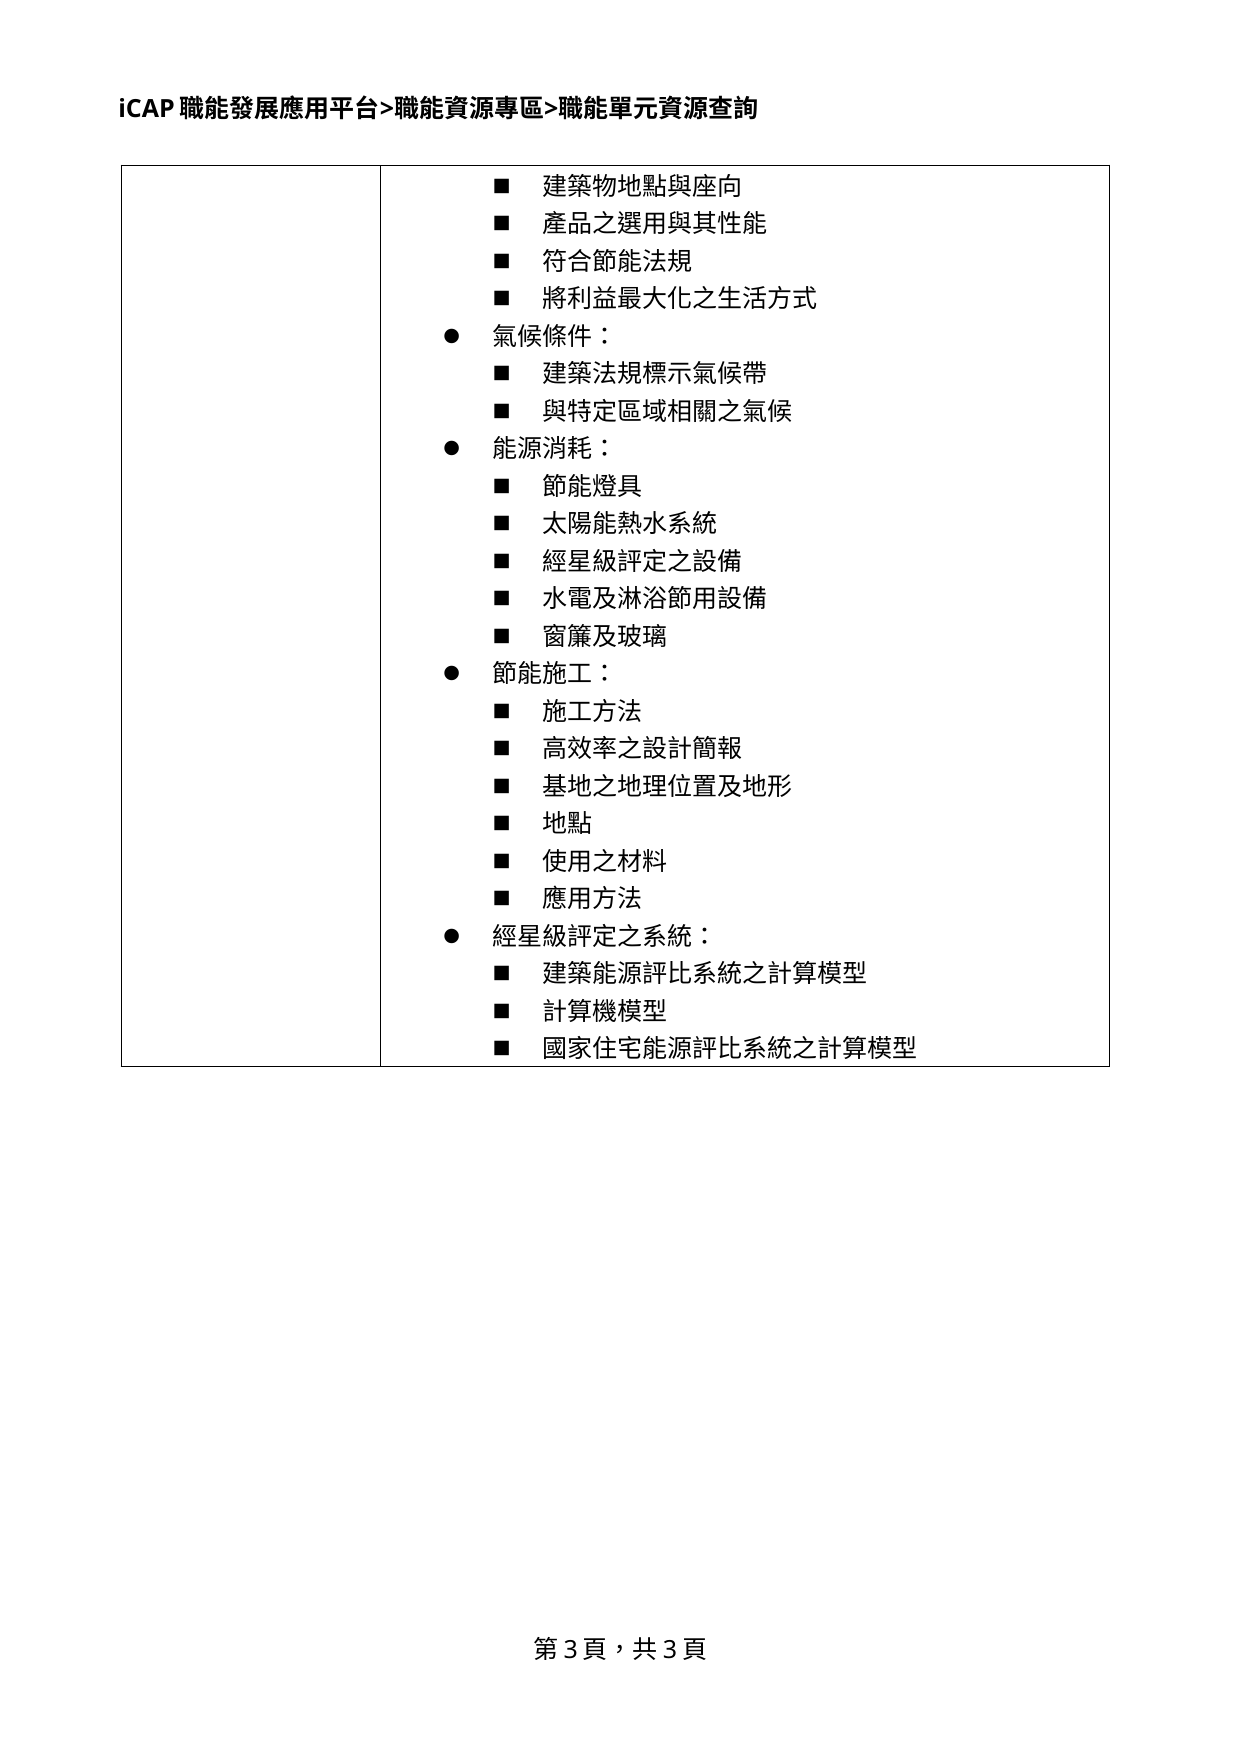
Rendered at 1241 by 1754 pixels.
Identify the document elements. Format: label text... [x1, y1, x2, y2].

table_cell 節能設計原理包含： 應用並評估建築法規之以性能為基礎的解決方案 最佳節能方法： 設備使用 建築物地點與座向 產品之選用與其性能 符合節能法規 將利益最大化之生活方式 氣候條件： 建築法規標示氣候帶 與特定區域相關之氣候 能源消耗： 節能燈具 太陽能熱水系統 經星級評定之設備 水電及淋浴節用設備 窗簾及玻璃 節能施工： 施工方法 高效率之設計簡報 基地之地理位置及地形 地點 使用之材料 應用方法 經星級評定之系統： 建築能源評比系統之計算模型 計算機模型 國家住宅能源評比系統之計算模型 [381, 166, 1109, 1066]
table_cell [122, 166, 380, 1066]
